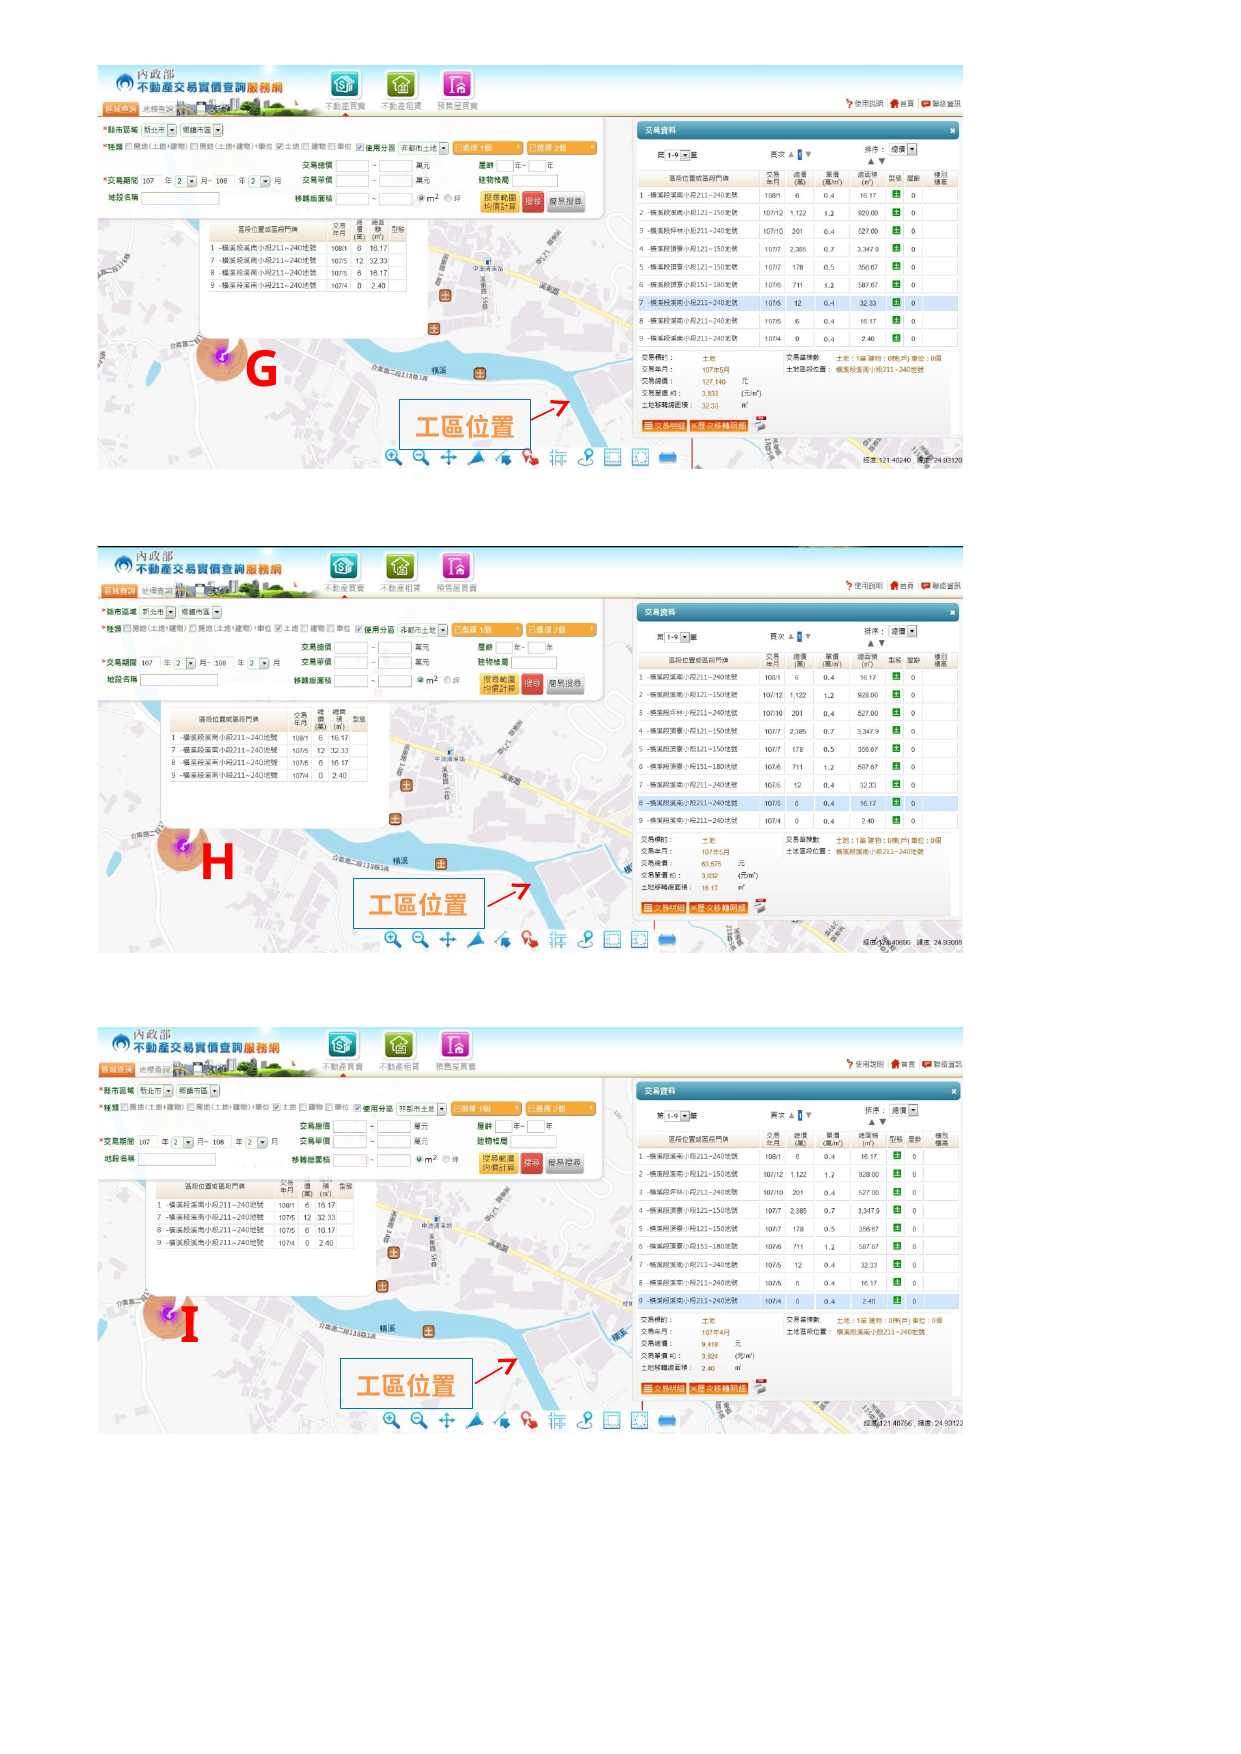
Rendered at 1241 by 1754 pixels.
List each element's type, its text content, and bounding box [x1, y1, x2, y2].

picture [97, 546, 963, 953]
picture [97, 65, 963, 469]
text 工區位置 [368, 886, 470, 921]
text G [244, 333, 270, 395]
text H [199, 826, 225, 887]
text I [180, 1289, 206, 1351]
text 工區位置 [415, 407, 516, 442]
text 工區位置 [356, 1366, 457, 1401]
picture [97, 1027, 963, 1434]
